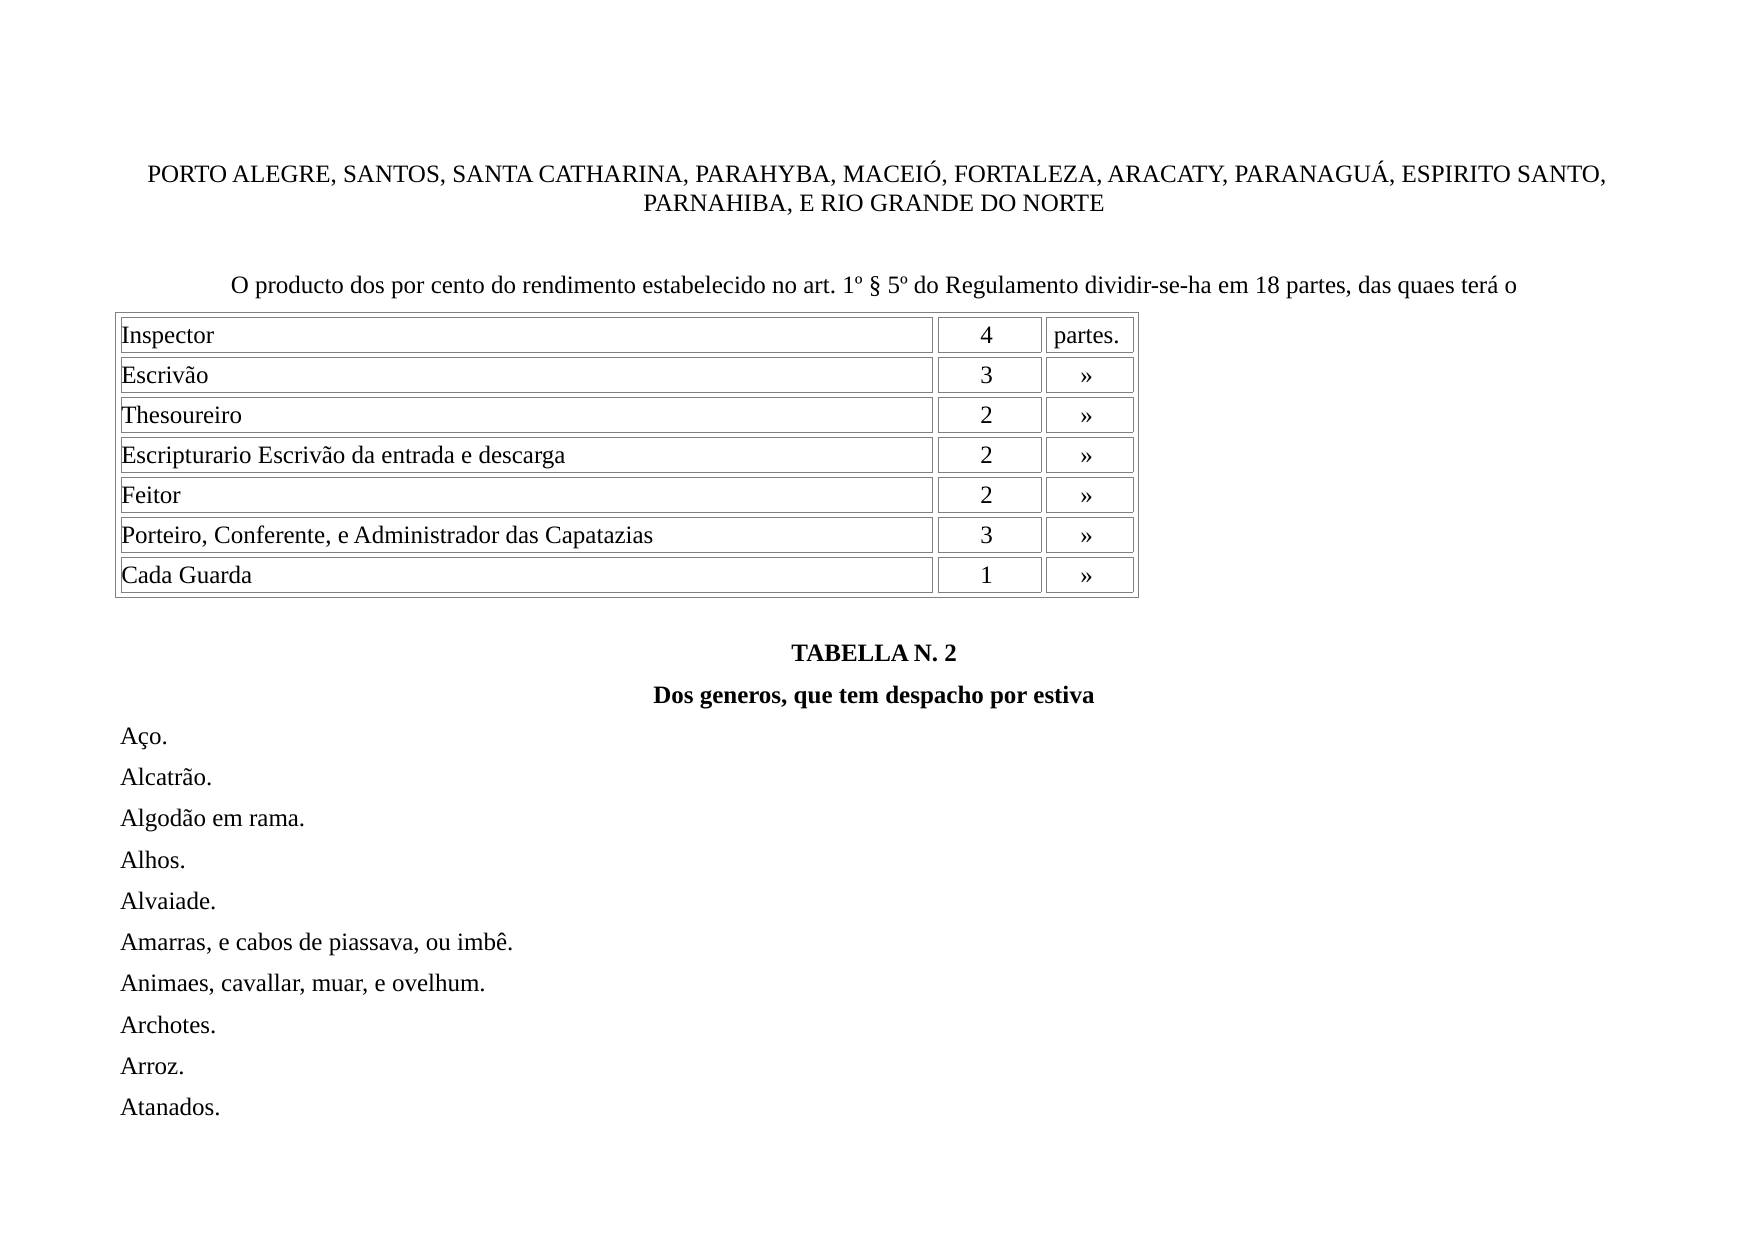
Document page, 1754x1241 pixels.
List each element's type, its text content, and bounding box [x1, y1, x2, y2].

table_cell 3 [935, 352, 1044, 392]
table_cell 1 [935, 552, 1044, 592]
text Archotes. [118, 1010, 1636, 1038]
table_cell Escrivão [118, 352, 935, 392]
text Alhos. [118, 845, 1636, 873]
table_cell 2 [935, 392, 1044, 432]
table_cell Escripturario Escrivão da entrada e descarga [118, 432, 935, 472]
text Alcatrão. [118, 762, 1636, 791]
text Dos generos, que tem despacho por estiva [118, 680, 1636, 708]
table_cell » [1044, 552, 1135, 592]
text Alvaiade. [118, 886, 1636, 915]
text TABELLA N. 2 [118, 638, 1636, 667]
table_cell » [1044, 352, 1135, 392]
table_cell Thesoureiro [118, 392, 935, 432]
text Aço. [118, 721, 1636, 750]
text Amarras, e cabos de piassava, ou imbê. [118, 927, 1636, 956]
table_cell » [1044, 472, 1135, 512]
text PORTO ALEGRE, SANTOS, SANTA CATHARINA, PARAHYBA, MACEIÓ, FORTALEZA, ARACATY, PARANAGUÁ, ESPIRITO SANTO, PARNAHIBA, E RIO GRANDE DO NORTE [118, 159, 1636, 217]
table_cell Cada Guarda [118, 552, 935, 592]
table_cell Feitor [118, 472, 935, 512]
table_cell 3 [935, 512, 1044, 552]
text O producto dos por cento do rendimento estabelecido no art. 1º § 5º do Regulamento dividir-se-ha em 18 partes, das quaes terá o [118, 271, 1636, 299]
table_header 4 [935, 313, 1044, 352]
table_cell 2 [935, 432, 1044, 472]
table_header partes. [1044, 313, 1135, 352]
text Arroz. [118, 1051, 1636, 1080]
table_cell » [1044, 392, 1135, 432]
text Atanados. [118, 1092, 1636, 1121]
table_header Inspector [118, 313, 935, 352]
table_cell 2 [935, 472, 1044, 512]
text Animaes, cavallar, muar, e ovelhum. [118, 968, 1636, 997]
text Algodão em rama. [118, 803, 1636, 832]
table_cell » [1044, 512, 1135, 552]
table_cell » [1044, 432, 1135, 472]
table_cell Porteiro, Conferente, e Administrador das Capatazias [118, 512, 935, 552]
